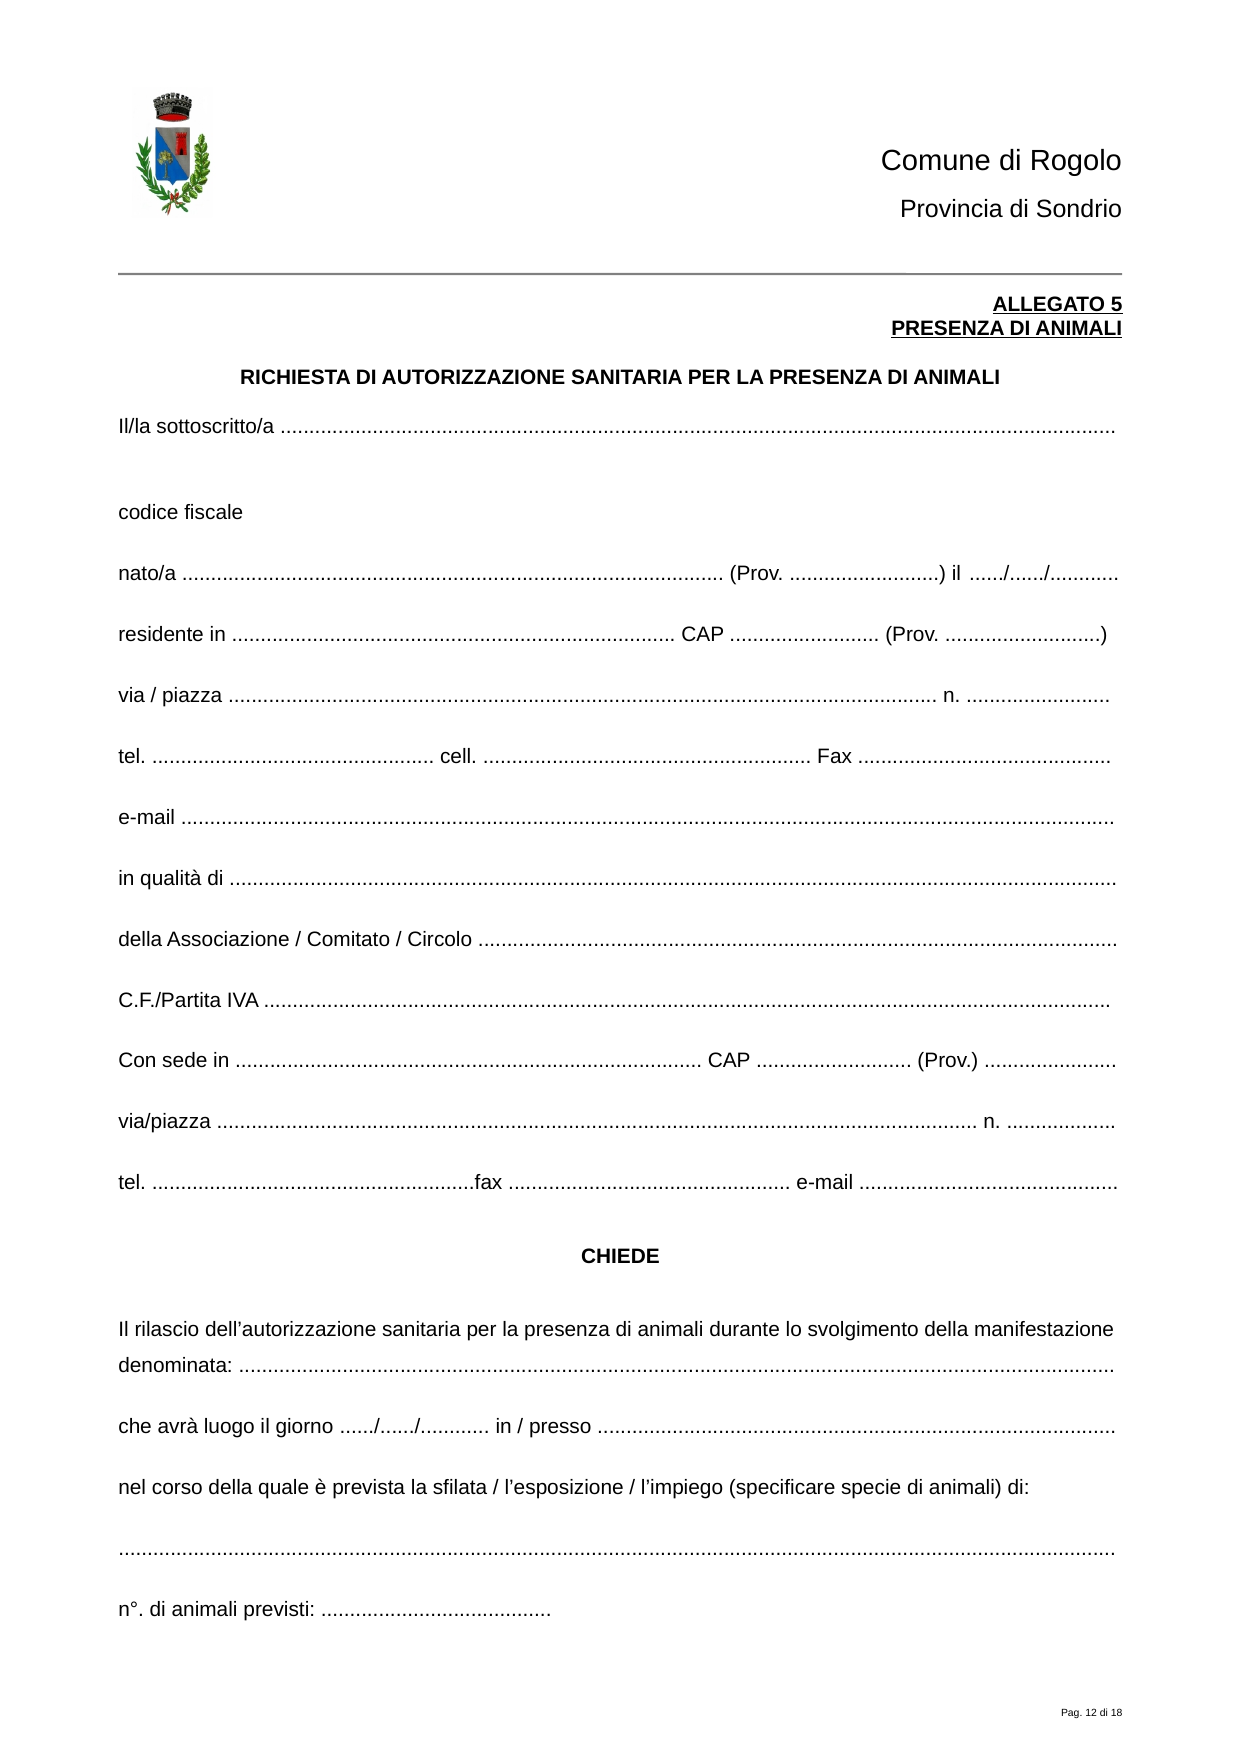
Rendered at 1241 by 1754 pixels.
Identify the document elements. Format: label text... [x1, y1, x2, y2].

text CHIEDE [118, 1244, 1122, 1268]
text della Associazione / Comitato / Circolo ............................................................................................................... [118, 926, 1122, 950]
text ............................................................................................................................................................................. [118, 1536, 1122, 1560]
text PRESENZA DI ANIMALI [118, 316, 1122, 340]
text Comune di Rogolo [224, 143, 1122, 177]
text Con sede in ................................................................................. CAP ........................... (Prov.) ....................... [118, 1048, 1122, 1072]
text via/piazza .................................................................................................................................... n. ................... [118, 1109, 1122, 1133]
text tel. ................................................. cell. ......................................................... Fax ............................................ [118, 744, 1122, 768]
text codice fiscale [118, 500, 346, 524]
text Provincia di Sondrio [118, 194, 1122, 223]
text tel. ........................................................fax ................................................. e-mail ............................................. [118, 1170, 1122, 1194]
picture [122, 87, 224, 219]
text C.F./Partita IVA ................................................................................................................................................... [118, 987, 1122, 1011]
text nel corso della quale è prevista la sfilata / l’esposizione / l’impiego (specificare specie di animali) di: [118, 1475, 1122, 1499]
text Il rilascio dell’autorizzazione sanitaria per la presenza di animali durante lo svolgimento della manifestazione denominata: ........................................................................................................................................................ [118, 1317, 1122, 1377]
subtitle RICHIESTA DI AUTORIZZAZIONE SANITARIA PER LA PRESENZA DI ANIMALI [118, 365, 1122, 389]
text ALLEGATO 5 [118, 292, 1122, 316]
text via / piazza ........................................................................................................................... n. ......................... [118, 683, 1122, 707]
text n°. di animali previsti: ........................................ [118, 1597, 1122, 1621]
text Il/la sottoscritto/a ................................................................................................................................................. [118, 414, 1122, 438]
text [986, 500, 1122, 524]
text che avrà luogo il giorno ....../....../............ in / presso .......................................................................................... [118, 1414, 1122, 1438]
text residente in ............................................................................. CAP .......................... (Prov. ...........................) [118, 622, 1122, 646]
text nato/a .............................................................................................. (Prov. ..........................) il ....../....../............ [118, 561, 1122, 585]
text in qualità di .......................................................................................................................................................... [118, 866, 1122, 889]
text e-mail .................................................................................................................................................................. [118, 804, 1122, 828]
